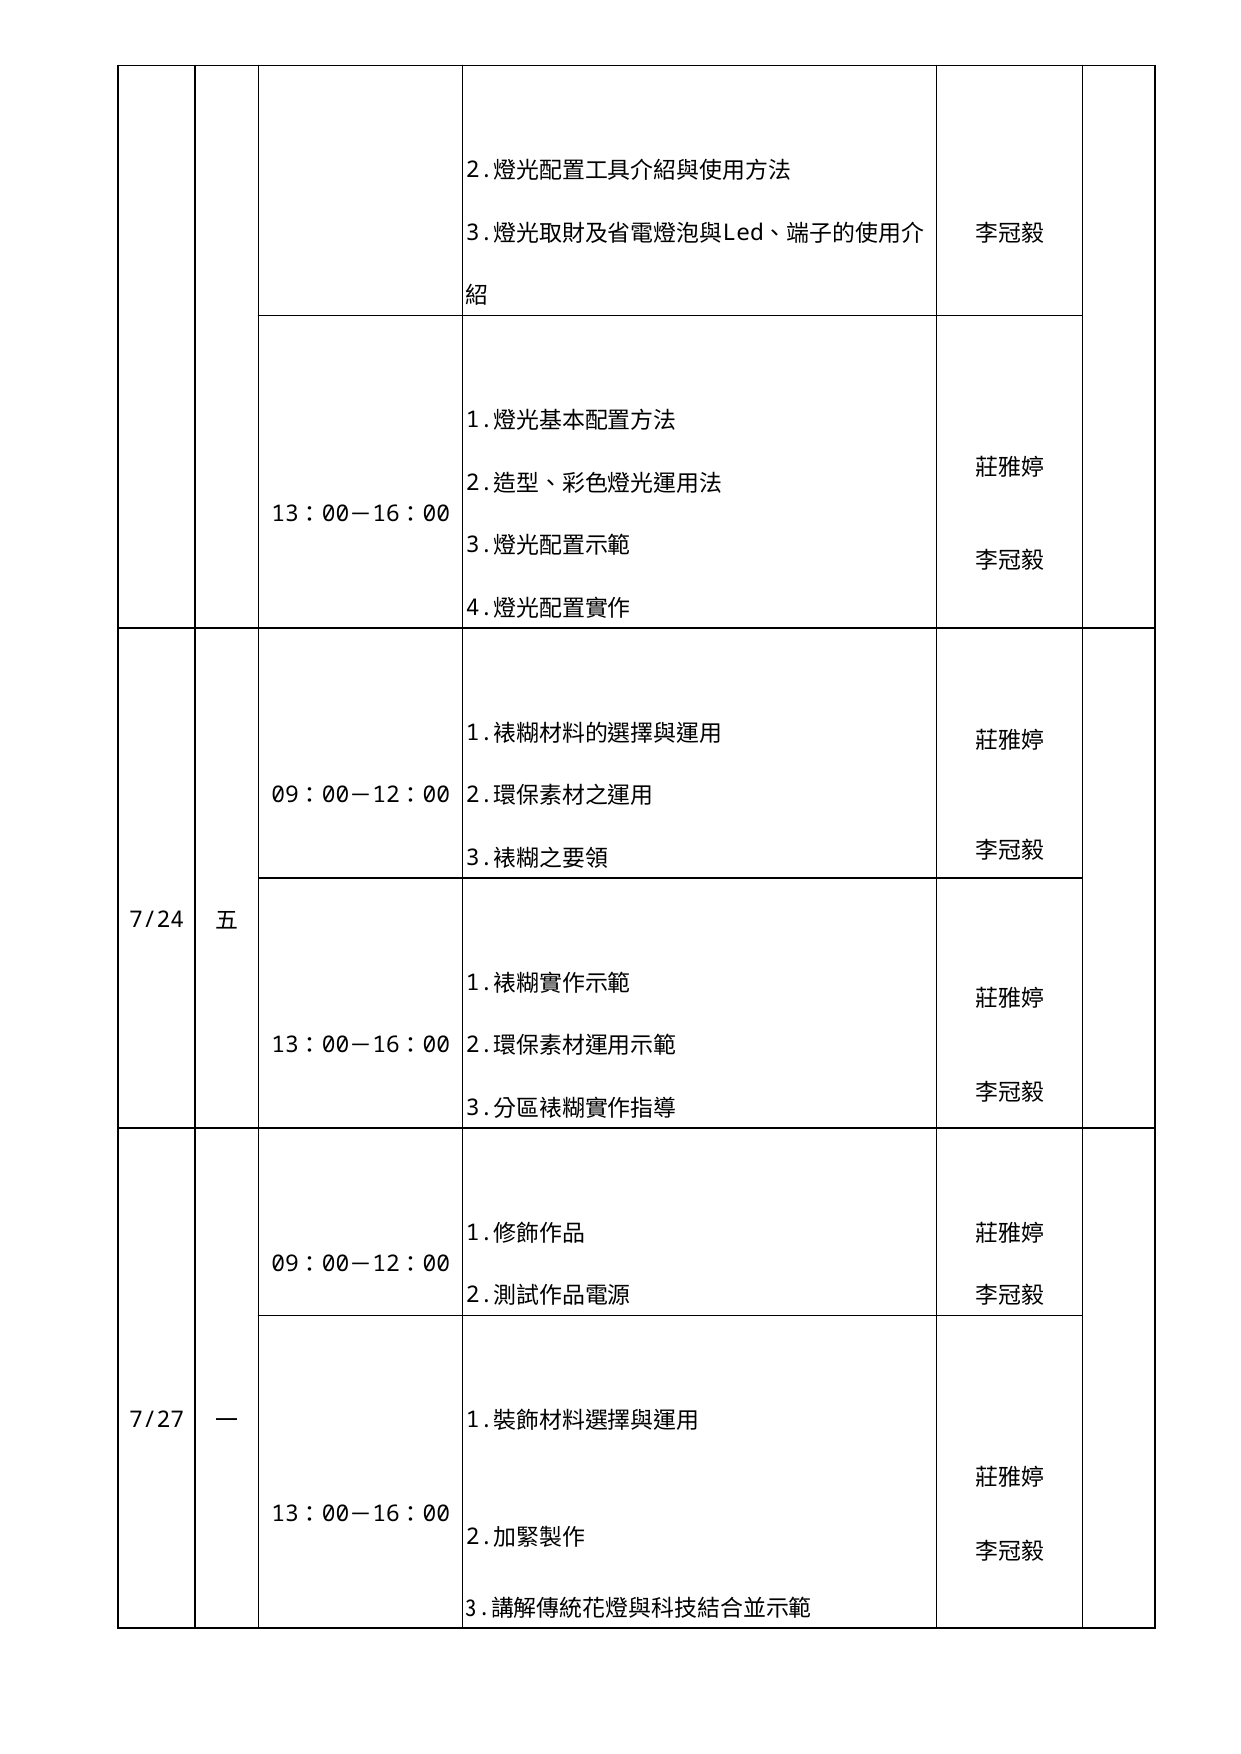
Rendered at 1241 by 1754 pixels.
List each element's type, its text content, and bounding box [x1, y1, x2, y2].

table_cell [1083, 66, 1154, 627]
table_cell 1.裱糊材料的選擇與運用 2.環保素材之運用 3.裱糊之要領 [463, 629, 936, 877]
table_cell 13：00－16：00 [259, 1316, 462, 1627]
table_cell [1083, 1129, 1154, 1627]
table_cell 7/24 [119, 629, 194, 1127]
table_cell [259, 66, 462, 314]
table_cell [119, 66, 194, 627]
table_cell 1.裱糊實作示範 2.環保素材運用示範 3.分區裱糊實作指導 [463, 879, 936, 1127]
table_cell 7/27 [119, 1129, 194, 1627]
table_cell 莊雅婷 李冠毅 [937, 316, 1082, 627]
table_cell [196, 66, 258, 627]
table_cell 13：00－16：00 [259, 879, 462, 1127]
table_cell 2.燈光配置工具介紹與使用方法 3.燈光取財及省電燈泡與Led、端子的使用介紹 [463, 66, 936, 314]
table_cell 莊雅婷 李冠毅 [937, 879, 1082, 1127]
table_cell 13：00－16：00 [259, 316, 462, 627]
table_cell 09：00－12：00 [259, 629, 462, 877]
table_cell 1.燈光基本配置方法 2.造型、彩色燈光運用法 3.燈光配置示範 4.燈光配置實作 [463, 316, 936, 627]
table_cell 莊雅婷 李冠毅 [937, 1129, 1082, 1314]
table_cell 1.修飾作品 2.測試作品電源 [463, 1129, 936, 1314]
table_cell 09：00－12：00 [259, 1129, 462, 1314]
table_cell [1083, 629, 1154, 1127]
table_cell 1.裝飾材料選擇與運用 2.加緊製作 3.講解傳統花燈與科技結合並示範 [463, 1316, 936, 1627]
table_cell 李冠毅 [937, 66, 1082, 314]
table_cell 五 [196, 629, 258, 1127]
table_cell 莊雅婷 李冠毅 [937, 1316, 1082, 1627]
table_cell 一 [196, 1129, 258, 1627]
table_cell 莊雅婷 李冠毅 [937, 629, 1082, 877]
